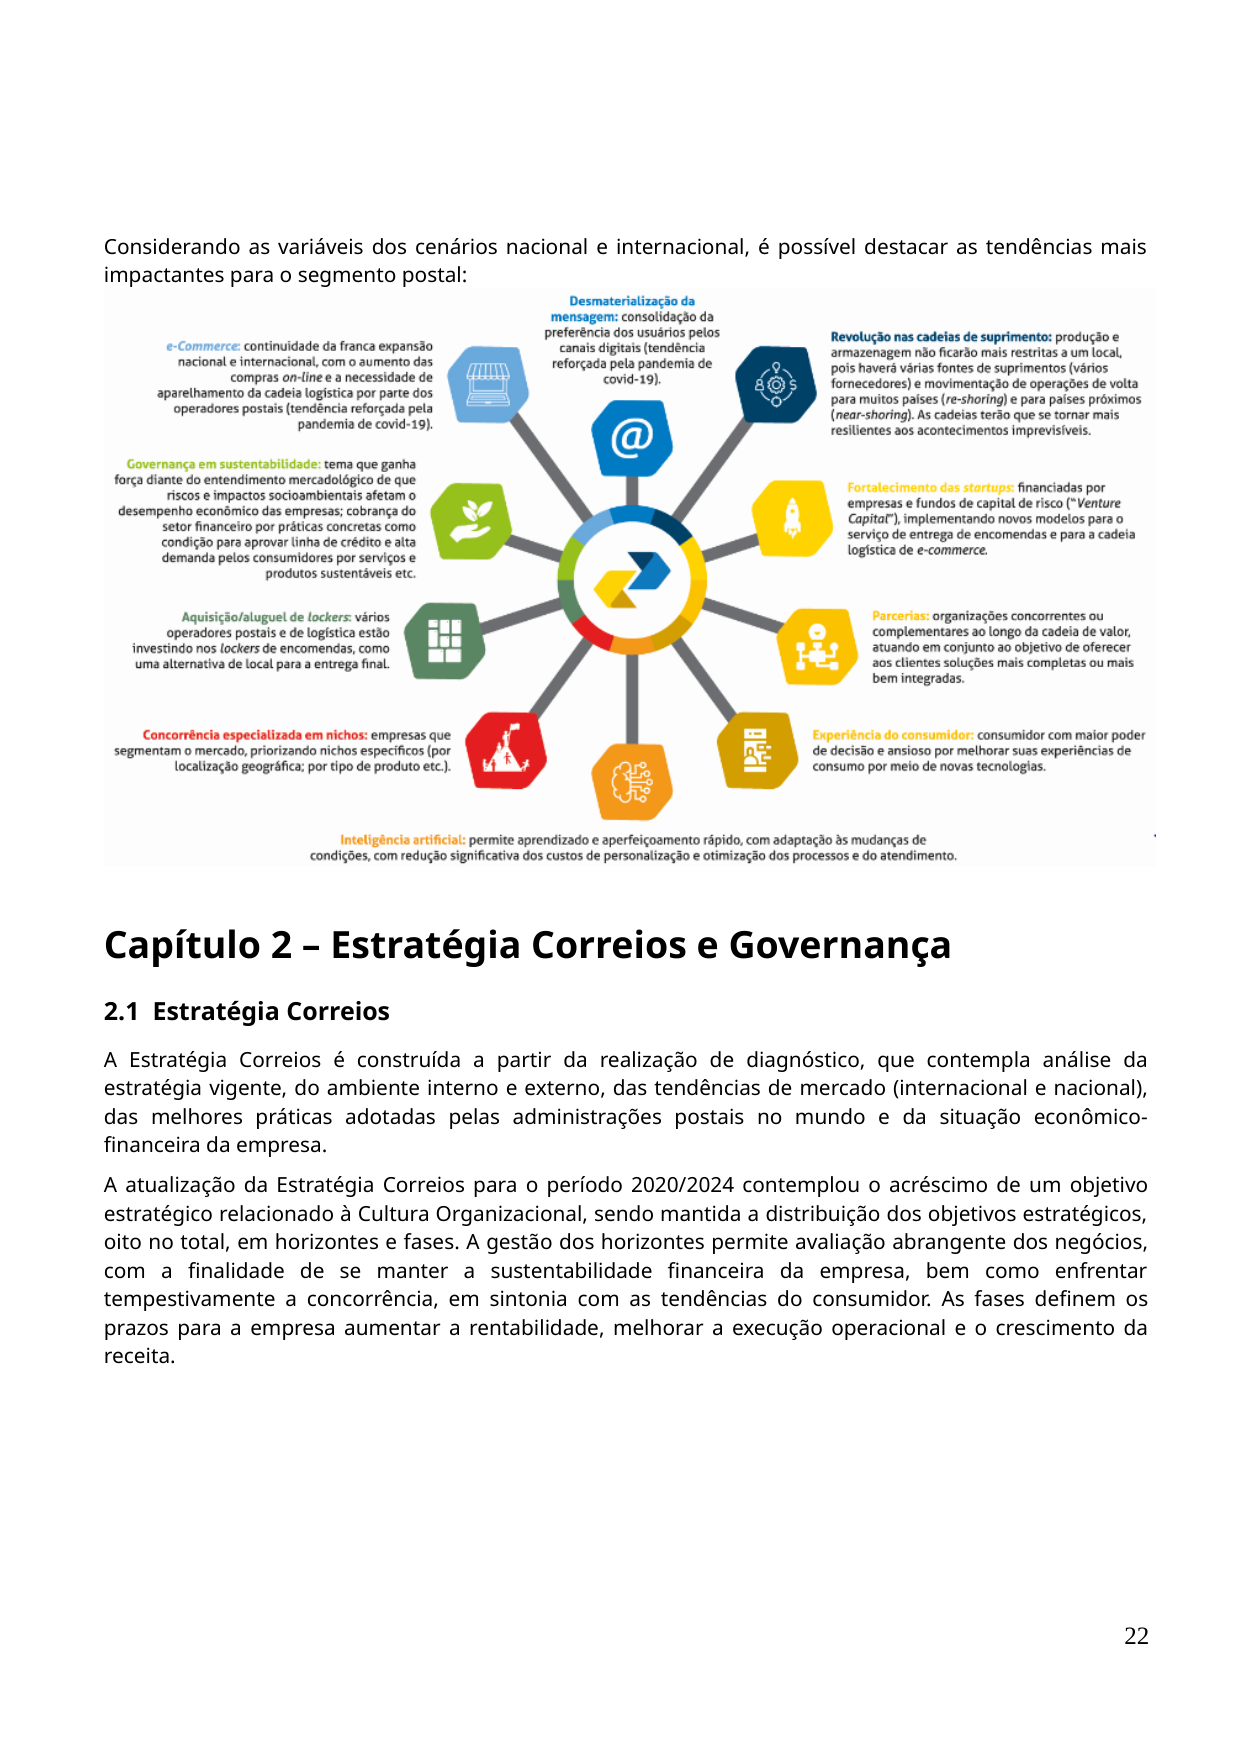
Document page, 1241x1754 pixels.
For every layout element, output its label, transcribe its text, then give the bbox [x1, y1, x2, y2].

text Capítulo 2 – Estratégia Correios e Governança [104, 919, 1149, 970]
text A atualização da Estratégia Correios para o período 2020/2024 contemplou o acréscimo de um objetivo estratégico relacionado à Cultura Organizacional, sendo mantida a distribuição dos objetivos estratégicos, oito no total, em horizontes e fases. A gestão dos horizontes permite avaliação abrangente dos negócios, com a finalidade de se manter a sustentabilidade financeira da empresa, bem como enfrentar tempestivamente a concorrência, em sintonia com as tendências do consumidor. As fases definem os prazos para a empresa aumentar a rentabilidade, melhorar a execução operacional e o crescimento da receita. [104, 1171, 1149, 1370]
picture [103, 288, 1156, 867]
text A Estratégia Correios é construída a partir da realização de diagnóstico, que contempla análise da estratégia vigente, do ambiente interno e externo, das tendências de mercado (internacional e nacional), das melhores práticas adotadas pelas administrações postais no mundo e da situação econômico-financeira da empresa. [104, 1045, 1149, 1159]
list 2.1 Estratégia Correios [104, 993, 1149, 1027]
text Considerando as variáveis dos cenários nacional e internacional, é possível destacar as tendências mais impactantes para o segmento postal: [104, 232, 1149, 288]
